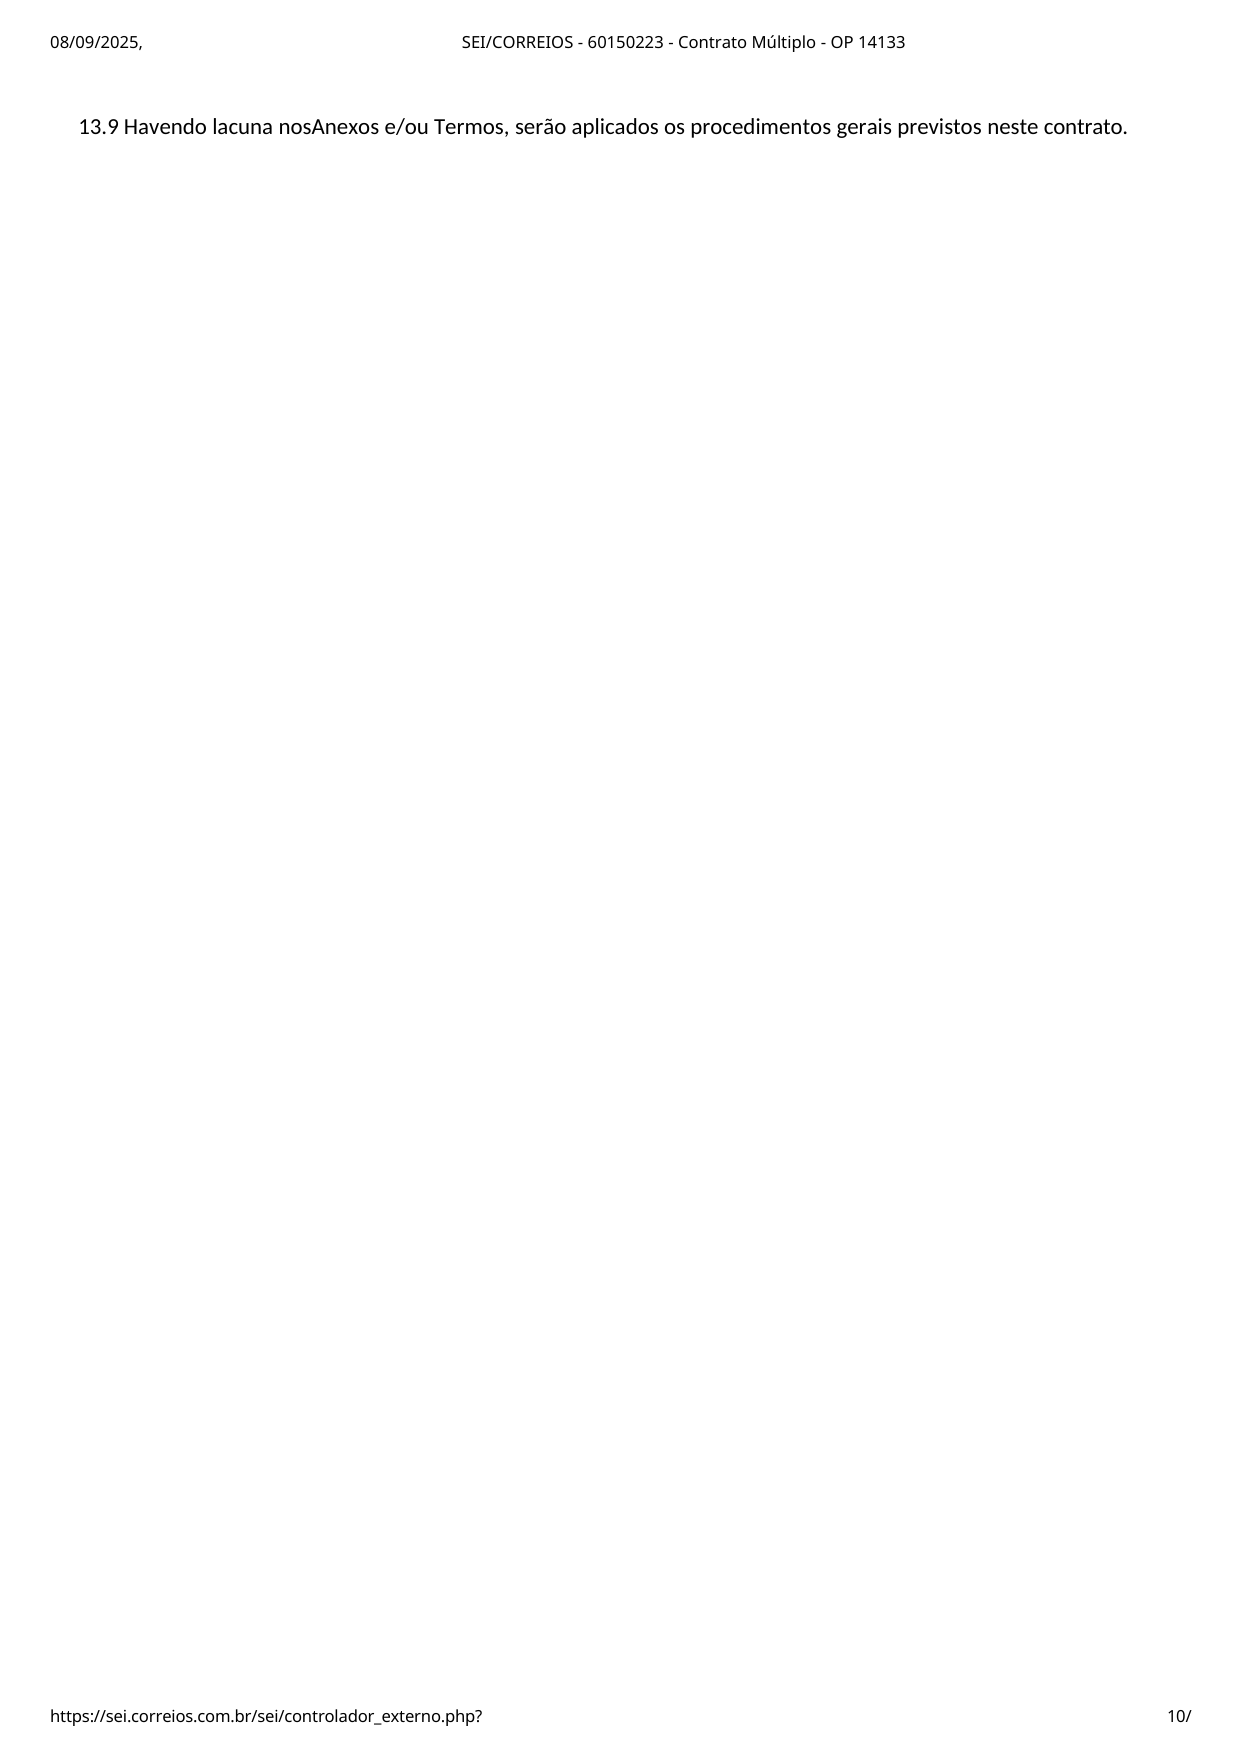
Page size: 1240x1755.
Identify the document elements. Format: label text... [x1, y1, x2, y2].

list Havendo lacuna nosAnexos e/ou Termos, serão aplicados os procedimentos gerais previstos neste contrato. [78, 112, 1181, 140]
